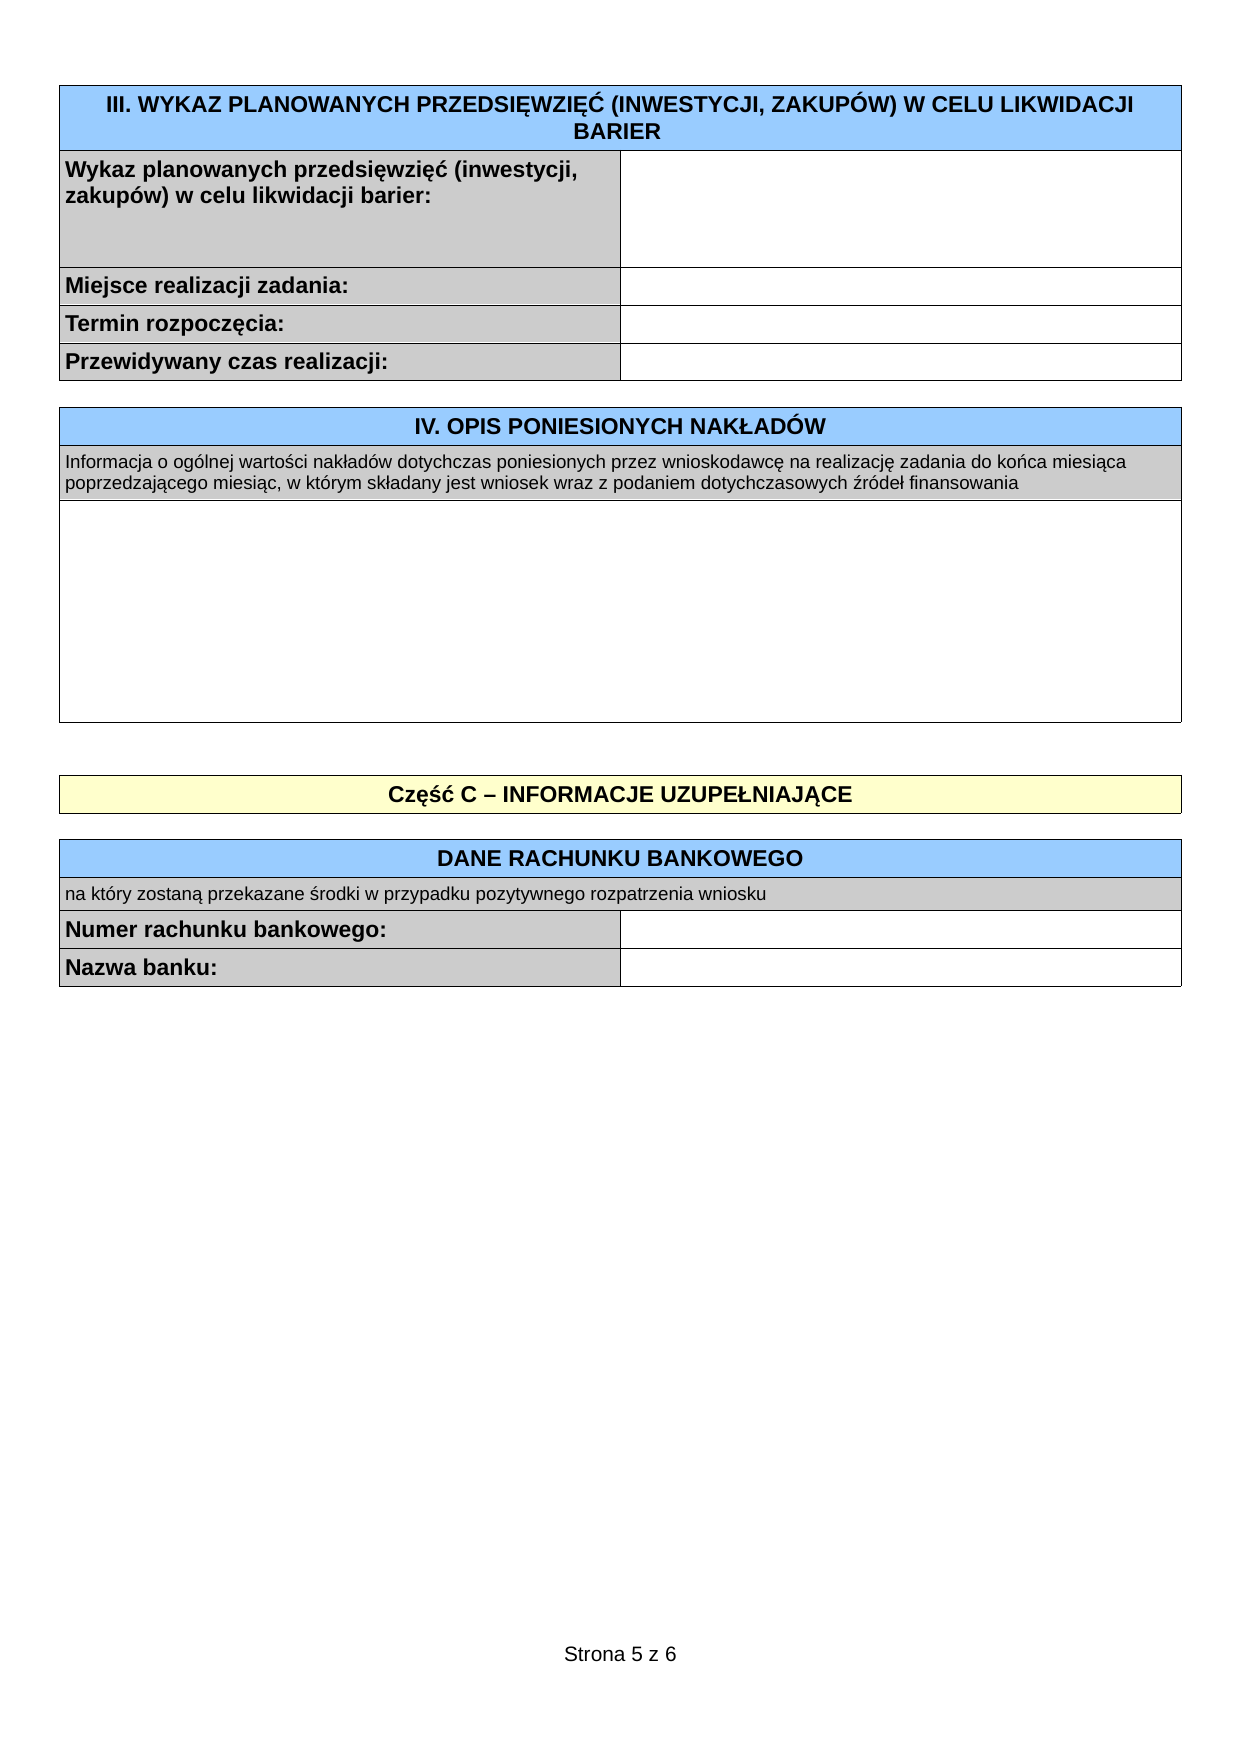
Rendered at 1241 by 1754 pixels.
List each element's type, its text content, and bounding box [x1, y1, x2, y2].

table_cell Nazwa banku: [60, 949, 620, 986]
table_cell [621, 268, 1181, 304]
table_cell Termin rozpoczęcia: [60, 306, 620, 342]
table_cell [621, 306, 1181, 342]
table_cell [621, 949, 1181, 986]
table_cell Miejsce realizacji zadania: [60, 268, 620, 304]
table_header DANE RACHUNKU BANKOWEGO [60, 840, 1181, 877]
table_cell Informacja o ogólnej wartości nakładów dotychczas poniesionych przez wnioskodawcę na realizację zadania do końca miesiąca poprzedzającego miesiąc, w którym składany jest wniosek wraz z podaniem dotychczasowych źródeł finansowania [60, 446, 1181, 499]
table_cell [621, 344, 1181, 380]
table_header Część C – INFORMACJE UZUPEŁNIAJĄCE [60, 776, 1181, 813]
table_cell Przewidywany czas realizacji: [60, 344, 620, 380]
table_cell [621, 911, 1181, 948]
table_cell [60, 501, 1181, 722]
table_cell [621, 151, 1181, 267]
table_header III. WYKAZ PLANOWANYCH PRZEDSIĘWZIĘĆ (INWESTYCJI, ZAKUPÓW) W CELU LIKWIDACJI BARIER [60, 86, 1181, 150]
table_header IV. OPIS PONIESIONYCH NAKŁADÓW [60, 408, 1181, 445]
table_cell Numer rachunku bankowego: [60, 911, 620, 948]
table_cell na który zostaną przekazane środki w przypadku pozytywnego rozpatrzenia wniosku [60, 878, 1181, 910]
table_cell Wykaz planowanych przedsięwzięć (inwestycji, zakupów) w celu likwidacji barier: [60, 151, 620, 267]
